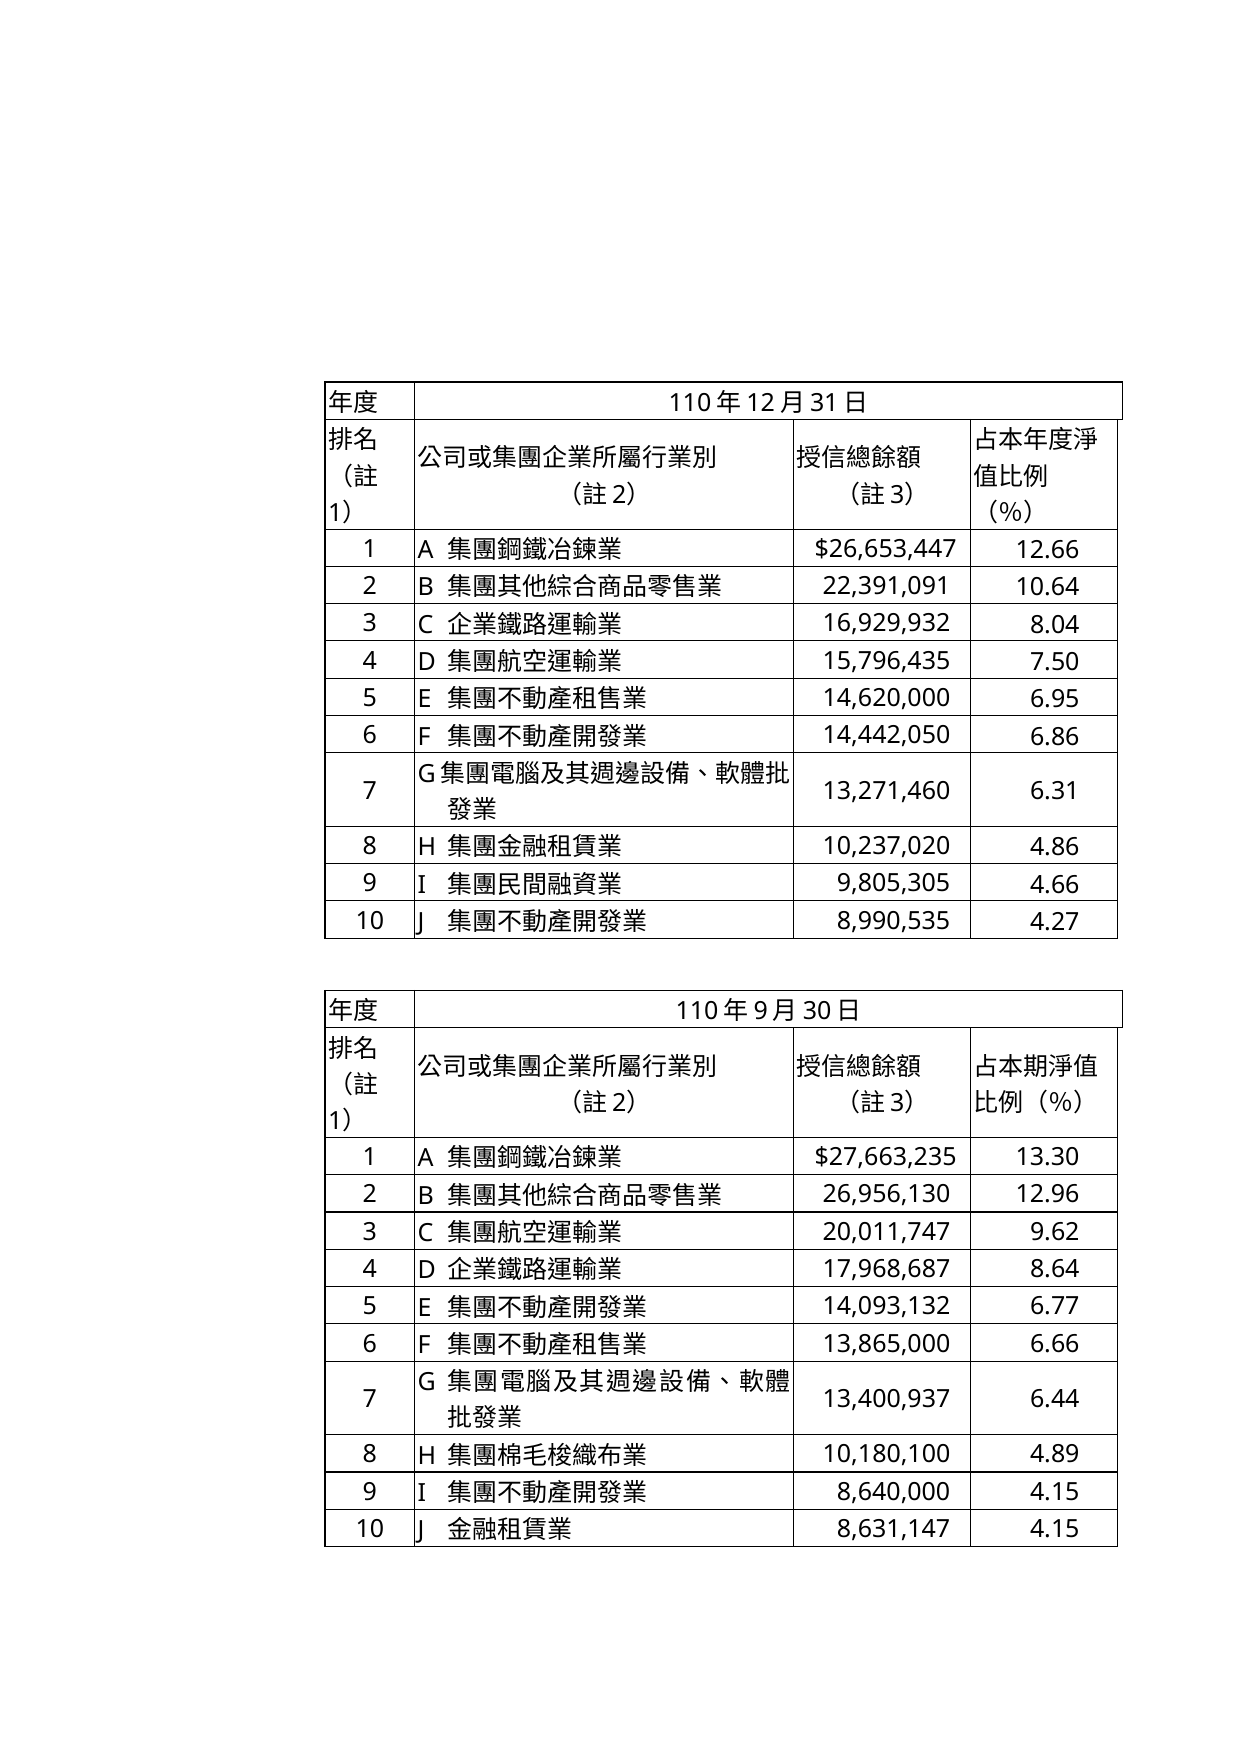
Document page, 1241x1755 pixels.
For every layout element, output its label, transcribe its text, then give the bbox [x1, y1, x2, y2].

table_cell 9,805,305 [794, 864, 970, 900]
table_cell [1118, 1028, 1122, 1137]
table_cell 22,391,091 [794, 567, 970, 603]
table_cell 10.64 [971, 567, 1117, 603]
table_cell 3 [326, 1213, 414, 1249]
table_cell J 金融租賃業 [415, 1510, 793, 1546]
table_cell [1118, 752, 1122, 826]
table_header 110年12月31日 [415, 383, 1122, 419]
table_cell 7 [326, 1362, 414, 1434]
table_cell I 集團民間融資業 [415, 864, 793, 900]
table_cell C 集團航空運輸業 [415, 1213, 793, 1249]
table_cell 12.96 [971, 1175, 1117, 1211]
table_cell $ 27,663,235 [794, 1138, 970, 1174]
table_cell 12.66 [971, 530, 1117, 566]
table_cell [1118, 1137, 1122, 1174]
table_cell 8,990,535 [794, 901, 970, 938]
table_cell 9 [326, 864, 414, 900]
table_cell 排名 （註1） [326, 420, 414, 528]
table_cell 13.30 [971, 1138, 1117, 1174]
table_cell F 集團不動產租售業 [415, 1324, 793, 1361]
table_cell 占本年度淨值比例（％） [971, 420, 1117, 528]
table_cell 14,620,000 [794, 679, 970, 715]
table_cell 4 [326, 641, 414, 678]
table_cell 14,442,050 [794, 716, 970, 752]
table_cell 6.77 [971, 1287, 1117, 1323]
table_cell [1118, 1286, 1122, 1323]
table_cell [1118, 826, 1122, 863]
table_cell 1 [326, 530, 414, 566]
table_cell 8,631,147 [794, 1510, 970, 1546]
table_cell 4.27 [971, 901, 1117, 938]
table_cell [1118, 529, 1122, 566]
table_cell [1118, 900, 1122, 938]
table_cell 2 [326, 567, 414, 603]
table_cell 16,929,932 [794, 604, 970, 640]
table_cell D 企業鐵路運輸業 [415, 1250, 793, 1286]
table_cell 公司或集團企業所屬行業別 （註2） [415, 420, 793, 528]
table_cell G集團電腦及其週邊設備、軟體批發業 [415, 753, 793, 826]
table_cell 10 [326, 901, 414, 938]
table_cell 15,796,435 [794, 641, 970, 678]
table_cell F 集團不動產開發業 [415, 716, 793, 752]
table_cell I 集團不動產開發業 [415, 1473, 793, 1509]
table_cell 4.15 [971, 1473, 1117, 1509]
table_cell [1118, 1174, 1122, 1211]
table_cell J 集團不動產開發業 [415, 901, 793, 938]
table_cell [1118, 1471, 1122, 1509]
table_cell 9.62 [971, 1213, 1117, 1249]
table_cell 8 [326, 827, 414, 863]
table_cell 排名 （註1） [326, 1028, 414, 1137]
table_cell [1118, 863, 1122, 900]
table_cell 5 [326, 679, 414, 715]
table_header 年度 [326, 991, 414, 1027]
table_cell 6.44 [971, 1362, 1117, 1434]
table_cell E 集團不動產租售業 [415, 679, 793, 715]
table_cell G 集團電腦及其週邊設備、軟體批發業 [415, 1362, 793, 1434]
table_cell 4.66 [971, 864, 1117, 900]
table_cell 4.15 [971, 1510, 1117, 1546]
table_cell D 集團航空運輸業 [415, 641, 793, 678]
table_cell 6.31 [971, 753, 1117, 826]
table_cell 20,011,747 [794, 1213, 970, 1249]
table_cell B 集團其他綜合商品零售業 [415, 567, 793, 603]
table_cell [1118, 603, 1122, 640]
table_cell 8,640,000 [794, 1473, 970, 1509]
table_cell 占本期淨值比例（％） [971, 1028, 1117, 1137]
table_cell E 集團不動產開發業 [415, 1287, 793, 1323]
table_cell 8.04 [971, 604, 1117, 640]
table_header 年度 [326, 383, 414, 419]
table_cell 公司或集團企業所屬行業別 （註2） [415, 1028, 793, 1137]
table_cell [1118, 420, 1122, 528]
table_cell 5 [326, 1287, 414, 1323]
table_cell 8 [326, 1435, 414, 1471]
table_cell 6 [326, 716, 414, 752]
table_cell 7 [326, 753, 414, 826]
table_cell C 企業鐵路運輸業 [415, 604, 793, 640]
table_cell 10,180,100 [794, 1435, 970, 1471]
table_cell 授信總餘額 （註3） [794, 1028, 970, 1137]
table_cell [1118, 715, 1122, 752]
table_cell 2 [326, 1175, 414, 1211]
table_cell 13,271,460 [794, 753, 970, 826]
table_cell H 集團棉毛梭織布業 [415, 1435, 793, 1471]
table_cell [1118, 1509, 1122, 1546]
table_cell 7.50 [971, 641, 1117, 678]
table_cell 9 [326, 1473, 414, 1509]
table_cell H 集團金融租賃業 [415, 827, 793, 863]
table_cell 10 [326, 1510, 414, 1546]
table_cell 1 [326, 1138, 414, 1174]
table_cell [1118, 678, 1122, 715]
table_cell [1118, 640, 1122, 678]
table_cell [1118, 1211, 1122, 1249]
table_cell [1118, 1323, 1122, 1361]
table_cell [1118, 1361, 1122, 1434]
table_cell B 集團其他綜合商品零售業 [415, 1175, 793, 1211]
table_cell 3 [326, 604, 414, 640]
table_cell 4 [326, 1250, 414, 1286]
table_cell A 集團鋼鐵冶鍊業 [415, 1138, 793, 1174]
table_cell 14,093,132 [794, 1287, 970, 1323]
table_cell 10,237,020 [794, 827, 970, 863]
table_cell 6.66 [971, 1324, 1117, 1361]
table_cell $ 26,653,447 [794, 530, 970, 566]
table_cell 4.89 [971, 1435, 1117, 1471]
table_cell 13,400,937 [794, 1362, 970, 1434]
table_cell 授信總餘額 （註3） [794, 420, 970, 528]
table_cell 6 [326, 1324, 414, 1361]
table_cell [1118, 1434, 1122, 1471]
table_cell 6.95 [971, 679, 1117, 715]
table_cell 6.86 [971, 716, 1117, 752]
table_cell [1118, 566, 1122, 603]
table_cell 8.64 [971, 1250, 1117, 1286]
table_cell A 集團鋼鐵冶鍊業 [415, 530, 793, 566]
table_cell 13,865,000 [794, 1324, 970, 1361]
table_cell 4.86 [971, 827, 1117, 863]
table_cell [1118, 1249, 1122, 1286]
table_cell 17,968,687 [794, 1250, 970, 1286]
table_cell 26,956,130 [794, 1175, 970, 1211]
table_header 110年9月30日 [415, 991, 1122, 1027]
